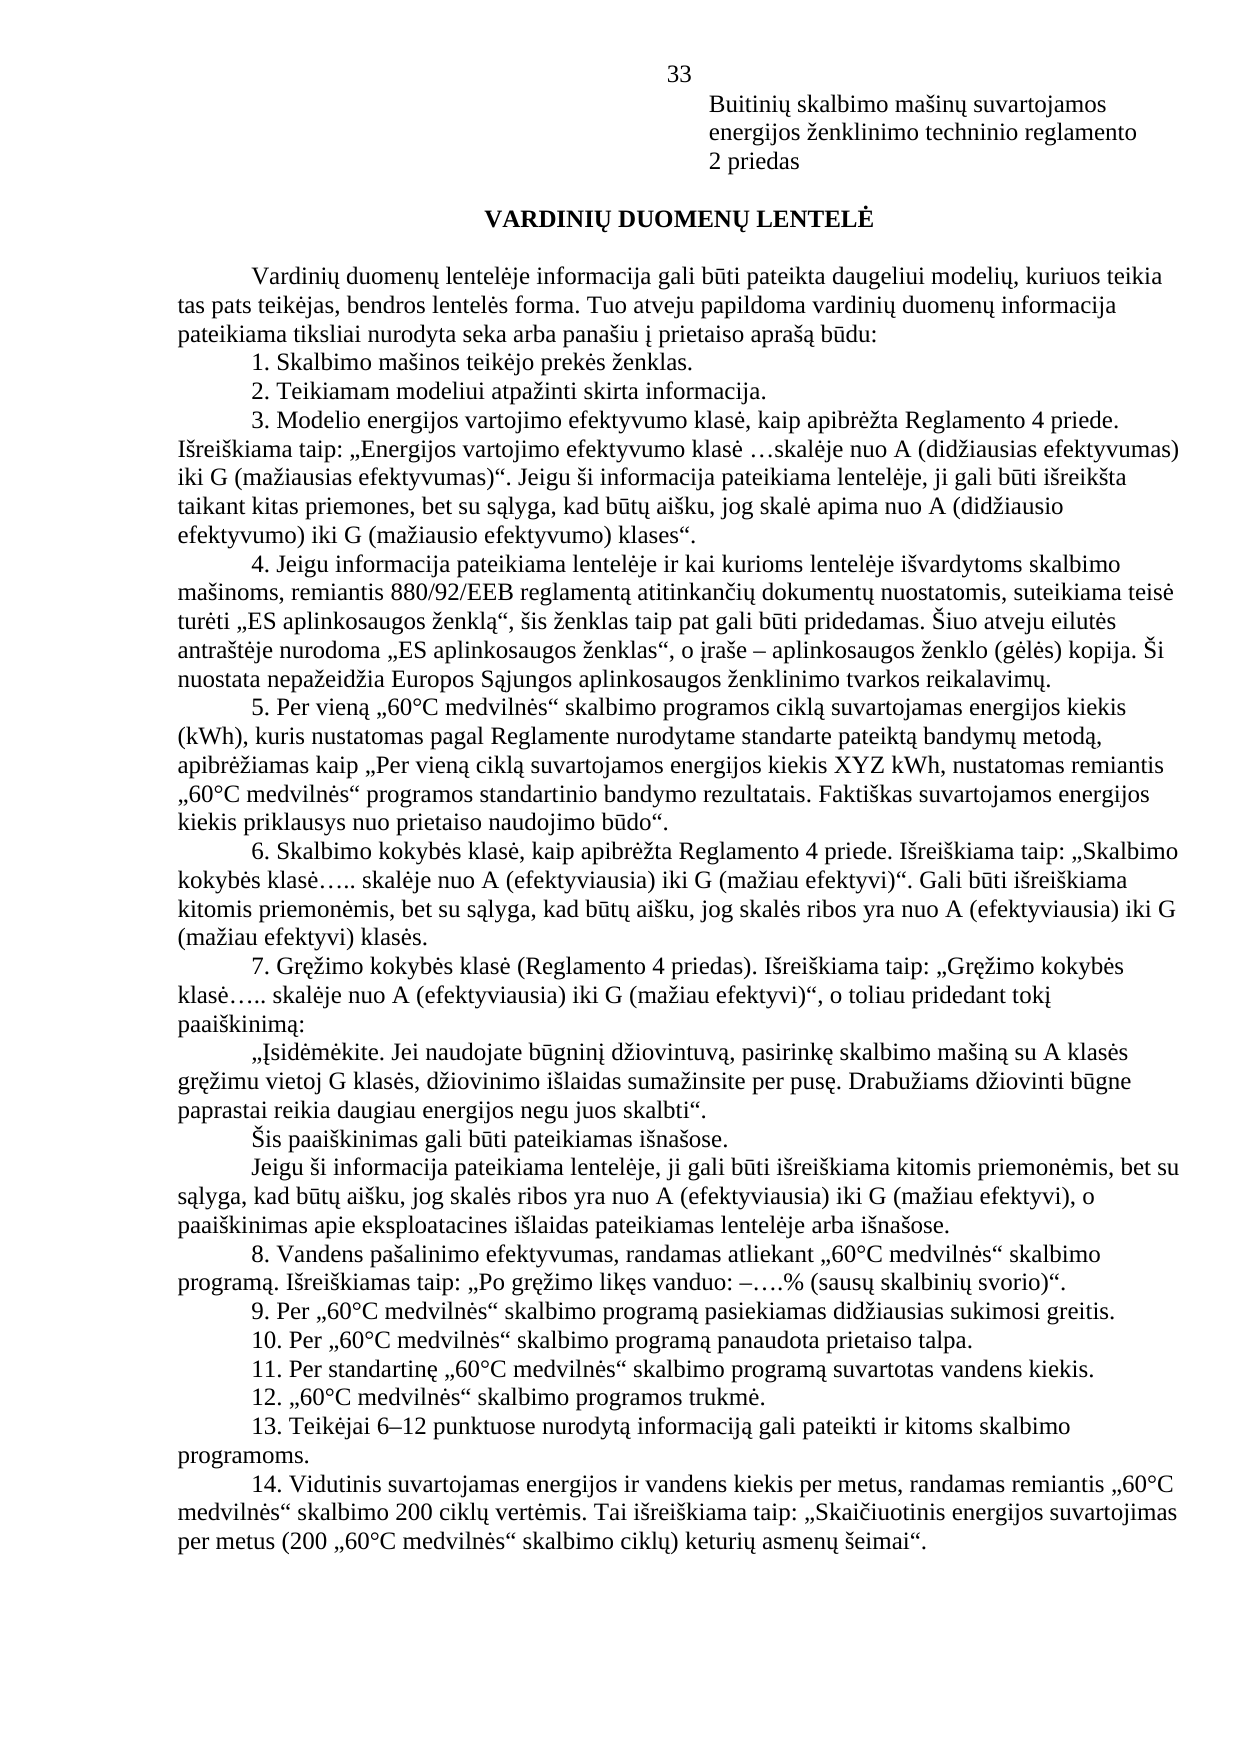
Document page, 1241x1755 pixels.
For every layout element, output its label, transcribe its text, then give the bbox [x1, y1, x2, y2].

text Šis paaiškinimas gali būti pateikiamas išnašose. [177, 1124, 1181, 1152]
text Vardinių duomenų lentelėje informacija gali būti pateikta daugeliui modelių, kuriuos teikia tas pats teikėjas, bendros lentelės forma. Tuo atveju papildoma vardinių duomenų informacija pateikiama tiksliai nurodyta seka arba panašiu į prietaiso aprašą būdu: [177, 261, 1181, 347]
text 8. Vandens pašalinimo efektyvumas, randamas atliekant „60°C medvilnės“ skalbimo programą. Išreiškiamas taip: „Po gręžimo likęs vanduo: –….% (sausų skalbinių svorio)“. [177, 1239, 1181, 1296]
text 3. Modelio energijos vartojimo efektyvumo klasė, kaip apibrėžta Reglamento 4 priede. Išreiškiama taip: „Energijos vartojimo efektyvumo klasė …skalėje nuo A (didžiausias efektyvumas) iki G (mažiausias efektyvumas)“. Jeigu ši informacija pateikiama lentelėje, ji gali būti išreikšta taikant kitas priemones, bet su sąlyga, kad būtų aišku, jog skalė apima nuo A (didžiausio efektyvumo) iki G (mažiausio efektyvumo) klases“. [177, 405, 1181, 549]
text 13. Teikėjai 6–12 punktuose nurodytą informaciją gali pateikti ir kitoms skalbimo programoms. [177, 1411, 1181, 1469]
text energijos ženklinimo techninio reglamento [177, 117, 1181, 146]
text 1. Skalbimo mašinos teikėjo prekės ženklas. [177, 347, 1181, 376]
text „Įsidėmėkite. Jei naudojate būgninį džiovintuvą, pasirinkę skalbimo mašiną su A klasės gręžimu vietoj G klasės, džiovinimo išlaidas sumažinsite per pusę. Drabužiams džiovinti būgne paprastai reikia daugiau energijos negu juos skalbti“. [177, 1037, 1181, 1124]
text vardinių duomenų lENTELĖ [177, 204, 1181, 232]
text 14. Vidutinis suvartojamas energijos ir vandens kiekis per metus, randamas remiantis „60°C medvilnės“ skalbimo 200 ciklų vertėmis. Tai išreiškiama taip: „Skaičiuotinis energijos suvartojimas per metus (200 „60°C medvilnės“ skalbimo ciklų) keturių asmenų šeimai“. [177, 1469, 1181, 1555]
text 4. Jeigu informacija pateikiama lentelėje ir kai kurioms lentelėje išvardytoms skalbimo mašinoms, remiantis 880/92/EEB reglamentą atitinkančių dokumentų nuostatomis, suteikiama teisė turėti „ES aplinkosaugos ženklą“, šis ženklas taip pat gali būti pridedamas. Šiuo atveju eilutės antraštėje nurodoma „ES aplinkosaugos ženklas“, o įraše – aplinkosaugos ženklo (gėlės) kopija. Ši nuostata nepažeidžia Europos Sąjungos aplinkosaugos ženklinimo tvarkos reikalavimų. [177, 549, 1181, 692]
text 6. Skalbimo kokybės klasė, kaip apibrėžta Reglamento 4 priede. Išreiškiama taip: „Skalbimo kokybės klasė….. skalėje nuo A (efektyviausia) iki G (mažiau efektyvi)“. Gali būti išreiškiama kitomis priemonėmis, bet su sąlyga, kad būtų aišku, jog skalės ribos yra nuo A (efektyviausia) iki G (mažiau efektyvi) klasės. [177, 836, 1181, 951]
text 7. Gręžimo kokybės klasė (Reglamento 4 priedas). Išreiškiama taip: „Gręžimo kokybės klasė….. skalėje nuo A (efektyviausia) iki G (mažiau efektyvi)“, o toliau pridedant tokį paaiškinimą: [177, 951, 1181, 1037]
text Buitinių skalbimo mašinų suvartojamos [709, 89, 1181, 117]
text 9. Per „60°C medvilnės“ skalbimo programą pasiekiamas didžiausias sukimosi greitis. [177, 1296, 1181, 1325]
text 5. Per vieną „60°C medvilnės“ skalbimo programos ciklą suvartojamas energijos kiekis (kWh), kuris nustatomas pagal Reglamente nurodytame standarte pateiktą bandymų metodą, apibrėžiamas kaip „Per vieną ciklą suvartojamos energijos kiekis XYZ kWh, nustatomas remiantis „60°C medvilnės“ programos standartinio bandymo rezultatais. Faktiškas suvartojamos energijos kiekis priklausys nuo prietaiso naudojimo būdo“. [177, 692, 1181, 836]
text 11. Per standartinę „60°C medvilnės“ skalbimo programą suvartotas vandens kiekis. [177, 1354, 1181, 1382]
text 2. Teikiamam modeliui atpažinti skirta informacija. [177, 376, 1181, 405]
text 2 priedas [177, 146, 1181, 175]
text 10. Per „60°C medvilnės“ skalbimo programą panaudota prietaiso talpa. [177, 1325, 1181, 1354]
text Jeigu ši informacija pateikiama lentelėje, ji gali būti išreiškiama kitomis priemonėmis, bet su sąlyga, kad būtų aišku, jog skalės ribos yra nuo A (efektyviausia) iki G (mažiau efektyvi), o paaiškinimas apie eksploatacines išlaidas pateikiamas lentelėje arba išnašose. [177, 1152, 1181, 1239]
text 12. „60°C medvilnės“ skalbimo programos trukmė. [177, 1382, 1181, 1411]
